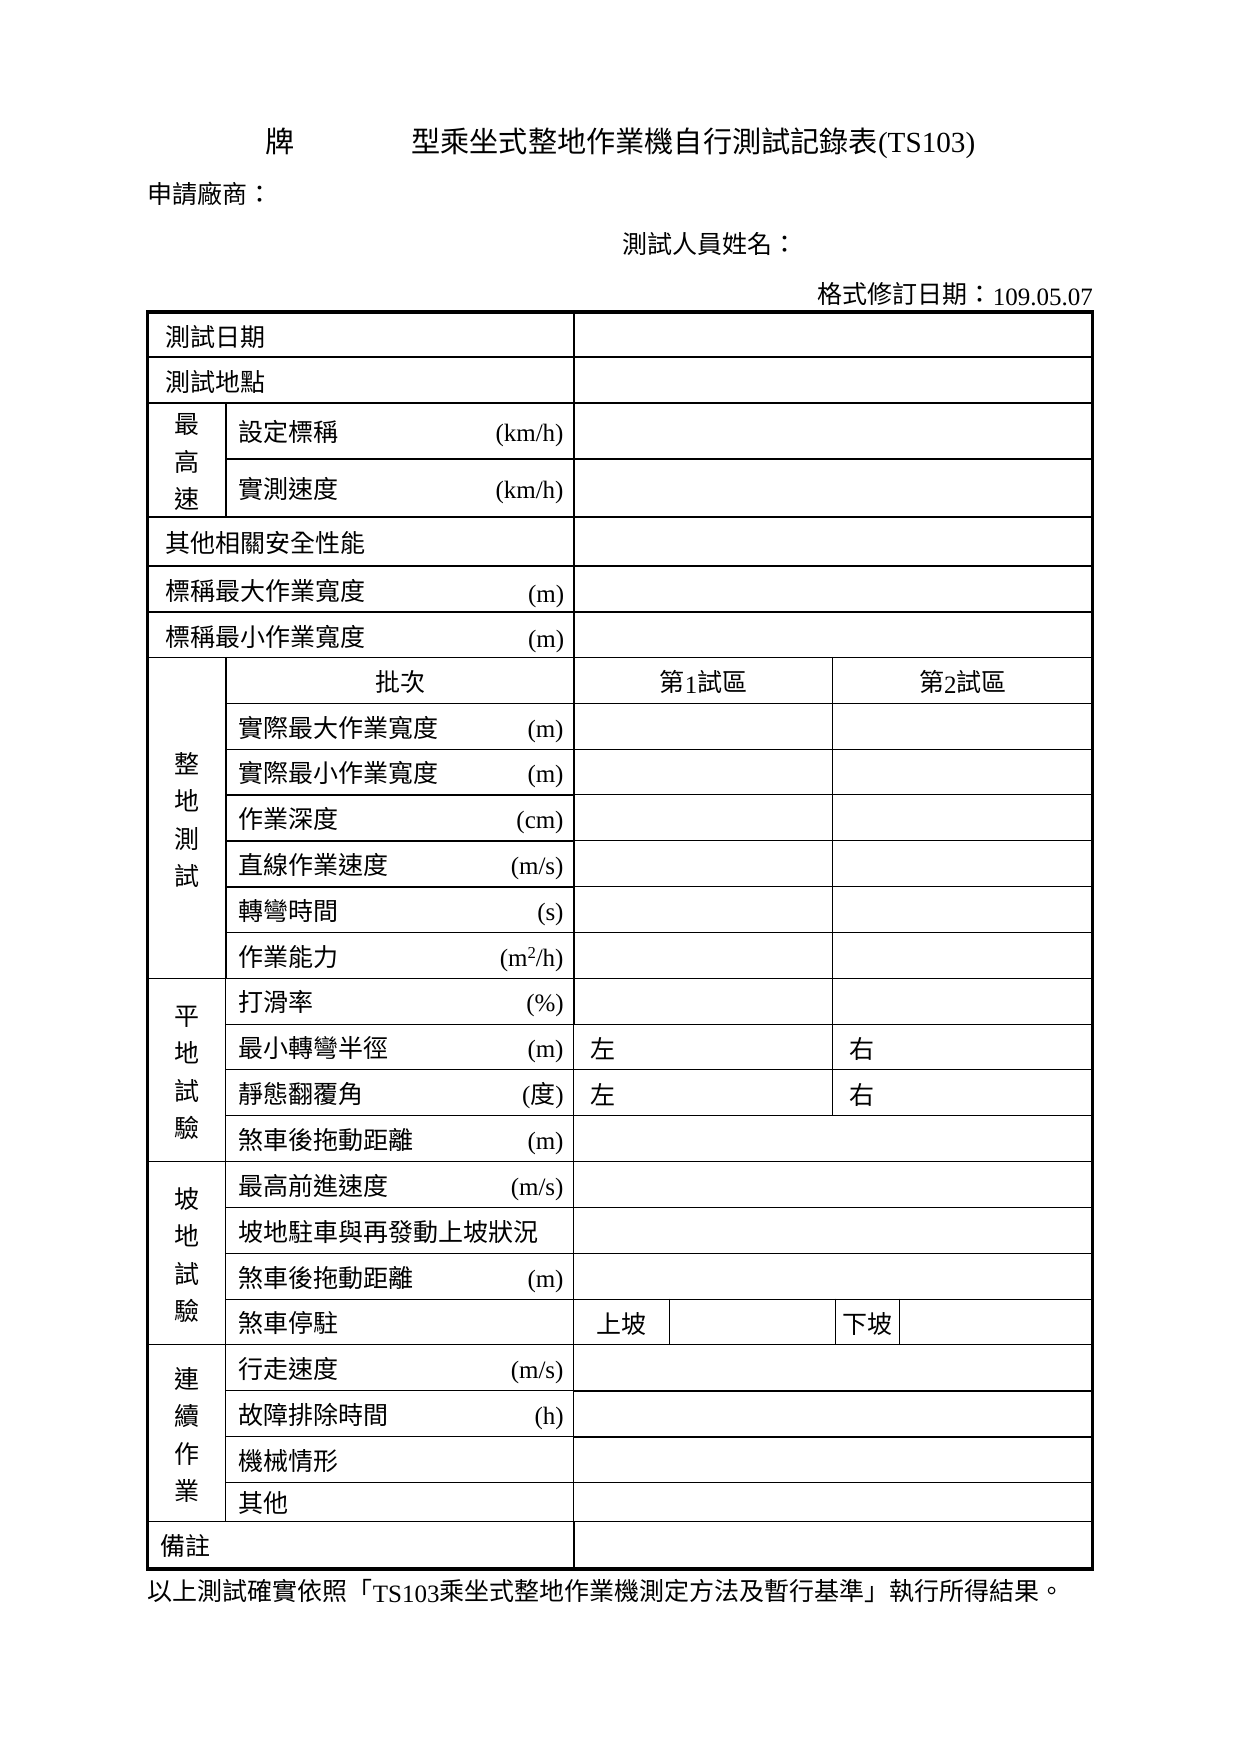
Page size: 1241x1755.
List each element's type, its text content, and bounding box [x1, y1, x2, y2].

table_cell 標稱最大作業寬度 (m) [149, 567, 573, 611]
table_cell 靜態翻覆角 (度) [226, 1070, 573, 1115]
table_cell [575, 887, 832, 932]
table_cell [575, 704, 832, 748]
table_cell 備註 [149, 1522, 573, 1567]
table_cell 整 地 測 試 [149, 658, 225, 978]
table_cell 行走速度 (m/s) [226, 1345, 573, 1390]
table_cell [575, 518, 1091, 565]
table_cell [575, 358, 1091, 402]
table_cell [575, 404, 1091, 458]
table_cell [574, 1208, 1091, 1253]
table_cell 其他 [226, 1483, 573, 1521]
table_cell [574, 1254, 1091, 1298]
table_cell [833, 933, 1091, 978]
table_cell 連 續 作 業 [149, 1345, 225, 1521]
text 以上測試確實依照「TS103乘坐式整地作業機測定方法及暫行基準」執行所得結果。 [148, 1571, 1093, 1608]
text 牌 型乘坐式整地作業機自行測試記錄表(TS103) [148, 118, 1093, 160]
table_cell 標稱最小作業寬度 (m) [149, 613, 573, 657]
table_header 測試日期 [149, 314, 573, 356]
text 格式修訂日期：109.05.07 [148, 260, 1093, 310]
table_cell [670, 1300, 835, 1344]
table_cell [900, 1300, 1091, 1344]
table_cell 打滑率 (%) [226, 979, 573, 1023]
text 申請廠商： 測試人員姓名： [148, 160, 1093, 260]
table_cell 坡 地 試 驗 [149, 1162, 225, 1344]
table_cell 實際最大作業寬度 (m) [227, 704, 573, 748]
table_cell 上坡 [574, 1300, 669, 1344]
table_header [575, 314, 1091, 356]
table_cell [574, 1345, 1091, 1390]
table_cell 機械情形 [226, 1437, 573, 1482]
table_cell 最 高 速 [149, 404, 225, 516]
table_cell [575, 567, 1091, 611]
table_cell 煞車停駐 [226, 1300, 573, 1344]
table_cell [575, 795, 832, 840]
table_cell [574, 1438, 1091, 1482]
table_cell 平 地 試 驗 [149, 979, 225, 1161]
table_cell [575, 841, 832, 886]
table_cell 實際最小作業寬度 (m) [227, 750, 573, 794]
table_cell 故障排除時間 (h) [226, 1391, 573, 1436]
table_cell 其他相關安全性能 [149, 518, 573, 565]
table_cell [833, 841, 1091, 886]
table_cell 左 [574, 1070, 832, 1115]
table_cell 轉彎時間 (s) [227, 888, 573, 932]
table_cell [833, 795, 1091, 840]
table_cell 設定標稱 (km/h) [227, 404, 573, 458]
table_cell [833, 979, 1091, 1023]
table_cell [575, 613, 1091, 657]
table_cell 作業能力 (m2/h) [227, 933, 573, 978]
table_cell 作業深度 (cm) [227, 796, 573, 840]
table_cell [833, 887, 1091, 932]
table_cell 坡地駐車與再發動上坡狀況 [226, 1208, 573, 1253]
table_cell 煞車後拖動距離 (m) [226, 1254, 573, 1298]
table_cell [833, 750, 1091, 794]
table_cell [574, 1162, 1091, 1207]
table_cell [833, 704, 1091, 748]
table_cell 直線作業速度 (m/s) [227, 842, 573, 886]
table_cell 下坡 [836, 1300, 899, 1344]
table_cell 左 [574, 1025, 832, 1069]
table_cell [574, 1392, 1091, 1436]
table_cell 第1試區 [575, 658, 832, 703]
table_cell 煞車後拖動距離 (m) [226, 1116, 573, 1161]
table_cell 右 [833, 1025, 1091, 1069]
table_cell [575, 933, 832, 978]
table_cell [575, 1522, 1091, 1567]
table_cell 實測速度 (km/h) [227, 460, 573, 516]
table_cell [575, 460, 1091, 516]
table_cell 最小轉彎半徑 (m) [226, 1025, 573, 1069]
table_cell [574, 1116, 1091, 1161]
table_cell 測試地點 [149, 358, 573, 402]
table_cell [574, 1483, 1091, 1521]
table_cell 第2試區 [833, 658, 1091, 703]
table_cell 最高前進速度 (m/s) [226, 1162, 573, 1207]
table_cell 右 [833, 1070, 1091, 1115]
table_cell 批次 [227, 658, 573, 703]
table_cell [575, 750, 832, 794]
table_cell [575, 979, 832, 1023]
